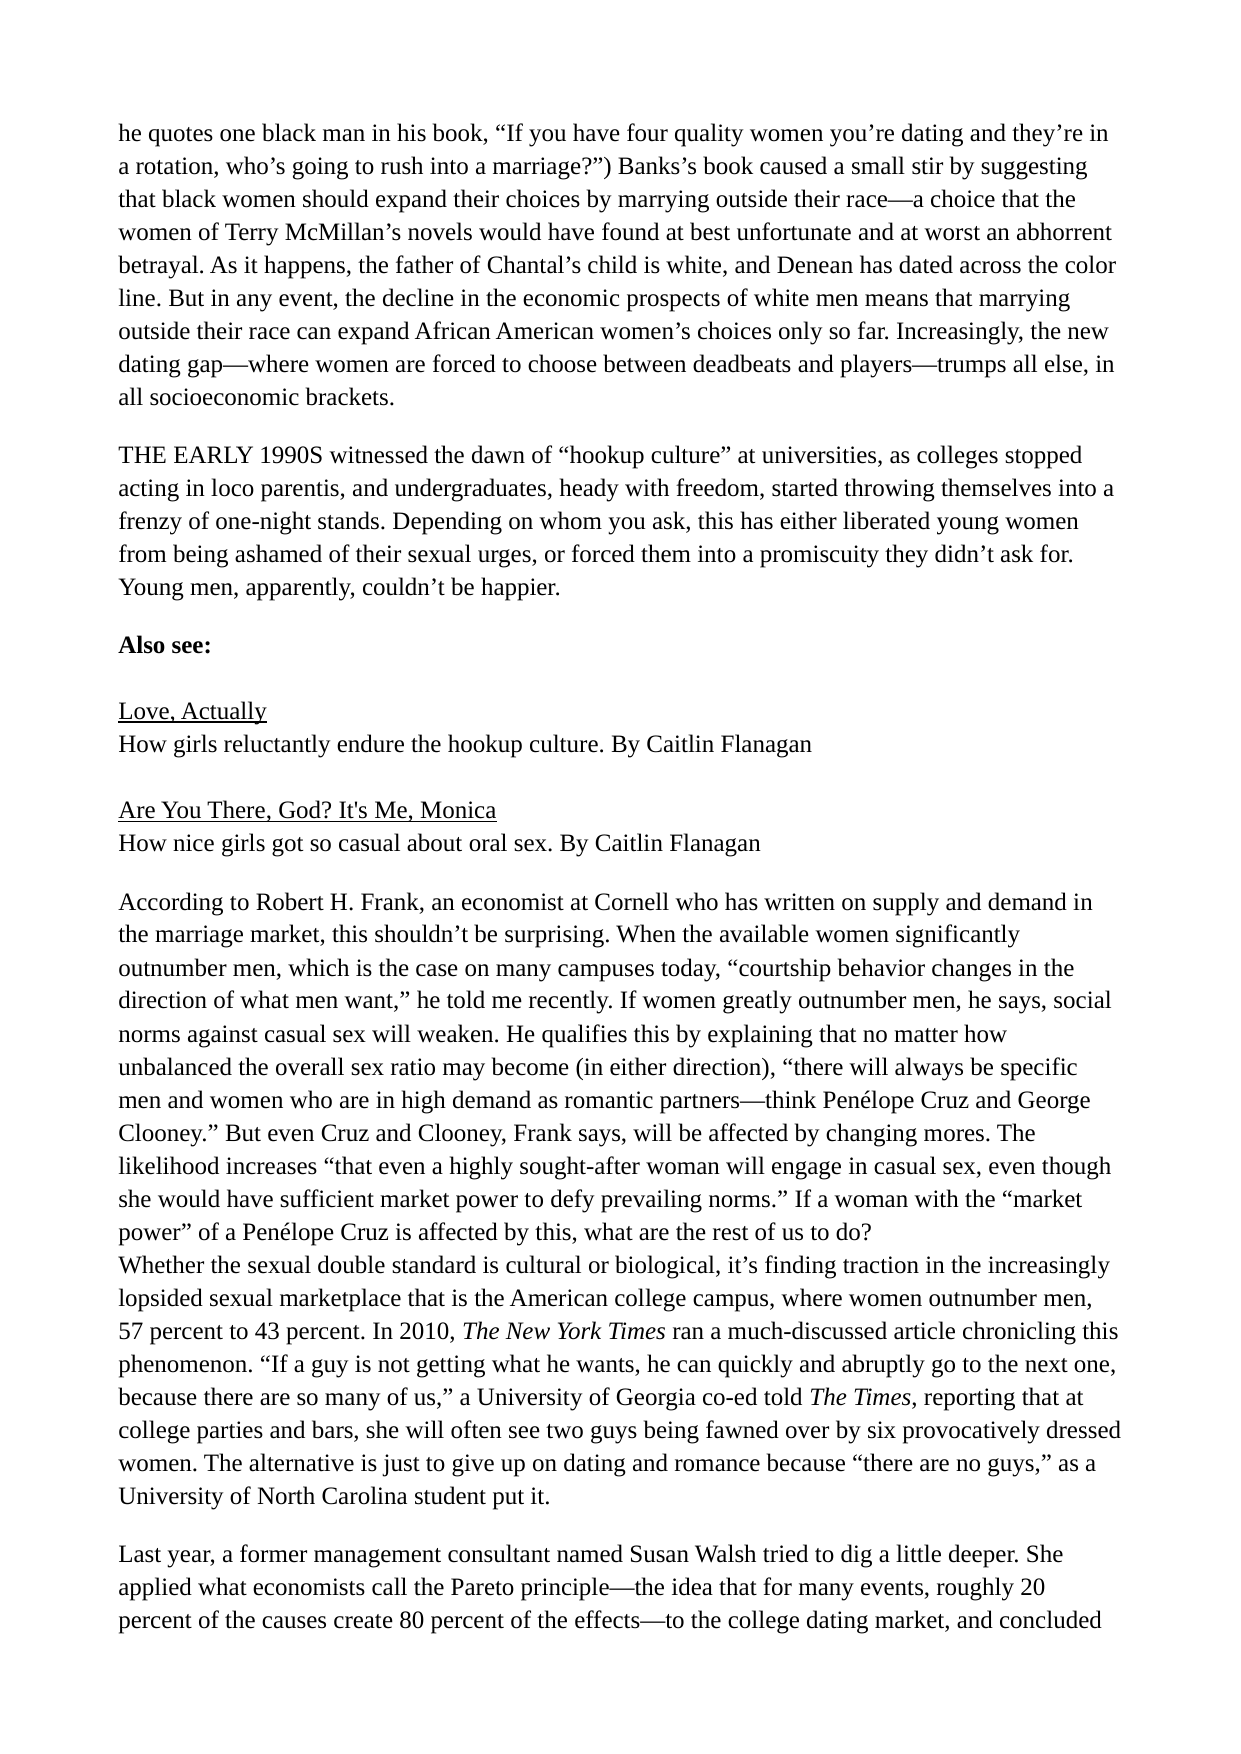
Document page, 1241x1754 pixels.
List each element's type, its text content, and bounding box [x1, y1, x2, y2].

text THE EARLY 1990S witnessed the dawn of “hookup culture” at universities, as colleges stopped acting in loco parentis, and undergraduates, heady with freedom, started throwing themselves into a frenzy of one-night stands. Depending on whom you ask, this has either liberated young women from being ashamed of their sexual urges, or forced them into a promiscuity they didn’t ask for. Young men, apparently, couldn’t be happier. [118, 440, 1122, 601]
text Whether the sexual double standard is cultural or biological, it’s finding traction in the increasingly lopsided sexual marketplace that is the American college campus, where women outnumber men, 57 percent to 43 percent. In 2010, The New York Times ran a much-discussed article chronicling this phenomenon. “If a guy is not getting what he wants, he can quickly and abruptly go to the next one, because there are so many of us,” a University of Georgia co-ed told The Times, reporting that at college parties and bars, she will often see two guys being fawned over by six provocatively dressed women. The alternative is just to give up on dating and romance because “there are no guys,” as a University of North Carolina student put it. [118, 1250, 1122, 1510]
text he quotes one black man in his book, “If you have four quality women you’re dating and they’re in a rotation, who’s going to rush into a marriage?”) Banks’s book caused a small stir by suggesting that black women should expand their choices by marrying outside their race—a choice that the women of Terry McMillan’s novels would have found at best unfortunate and at worst an abhorrent betrayal. As it happens, the father of Chantal’s child is white, and Denean has dated across the color line. But in any event, the decline in the economic prospects of white men means that marrying outside their race can expand African American women’s choices only so far. Increasingly, the new dating gap—where women are forced to choose between deadbeats and players—trumps all else, in all socioeconomic brackets. [118, 118, 1122, 411]
text Also see: Love, Actually How girls reluctantly endure the hookup culture. By Caitlin Flanagan Are You There, God? It's Me, Monica How nice girls got so casual about oral sex. By Caitlin Flanagan [118, 630, 1122, 857]
text Last year, a former management consultant named Susan Walsh tried to dig a little deeper. She applied what economists call the Pareto principle—the idea that for many events, roughly 20 percent of the causes create 80 percent of the effects—to the college dating market, and concluded [118, 1539, 1122, 1634]
text According to Robert H. Frank, an economist at Cornell who has written on supply and demand in the marriage market, this shouldn’t be surprising. When the available women significantly outnumber men, which is the case on many campuses today, “courtship behavior changes in the direction of what men want,” he told me recently. If women greatly outnumber men, he says, social norms against casual sex will weaken. He qualifies this by explaining that no matter how unbalanced the overall sex ratio may become (in either direction), “there will always be specific men and women who are in high demand as romantic partners—think Penélope Cruz and George Clooney.” But even Cruz and Clooney, Frank says, will be affected by changing mores. The likelihood increases “that even a highly sought-after woman will engage in casual sex, even though she would have sufficient market power to defy prevailing norms.” If a woman with the “market power” of a Penélope Cruz is affected by this, what are the rest of us to do? [118, 887, 1122, 1246]
